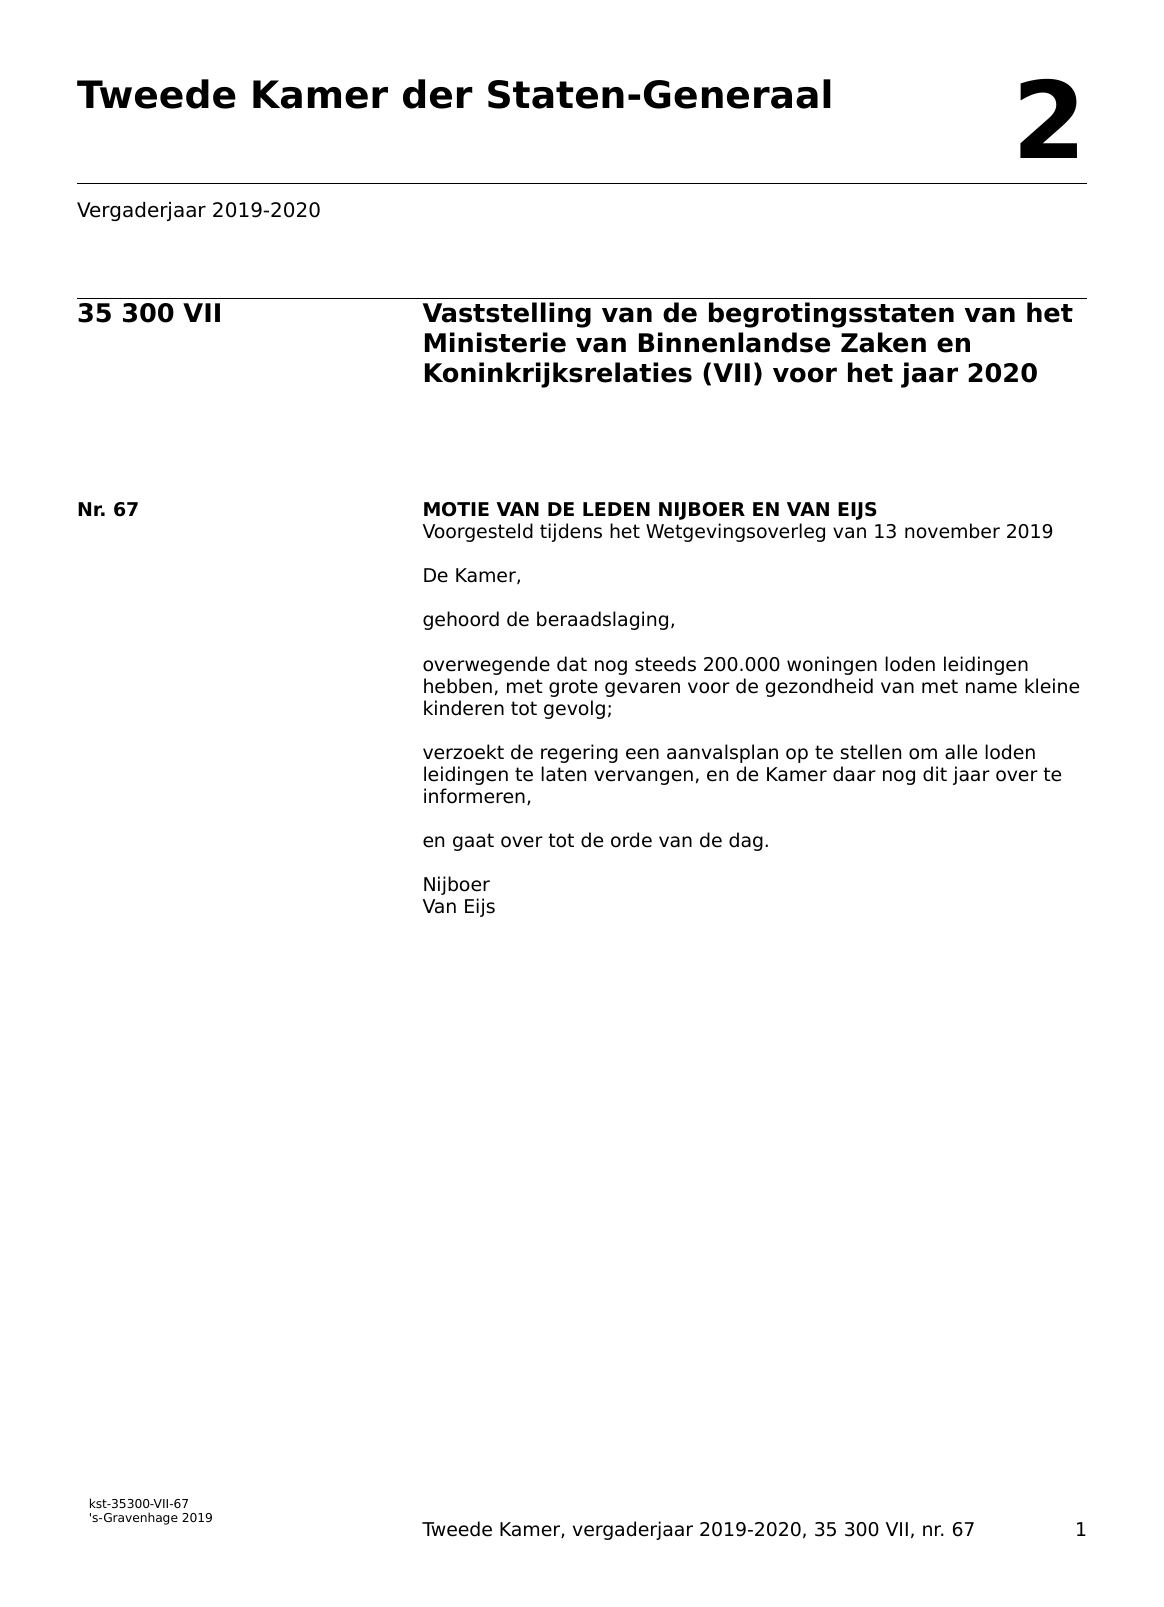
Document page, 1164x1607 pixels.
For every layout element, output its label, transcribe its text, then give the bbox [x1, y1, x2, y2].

subtitle Nr. 67 MOTIE VAN DE LEDEN NIJBOER EN VAN EIJS [77, 499, 1087, 521]
text De Kamer, [422, 565, 1087, 587]
table_cell Vergaderjaar 2019-2020 [77, 184, 1087, 298]
text Van Eijs [422, 896, 1087, 918]
text Voorgesteld tijdens het Wetgevingsoverleg van 13 november 2019 [422, 521, 1087, 543]
text verzoekt de regering een aanvalsplan op te stellen om alle loden leidingen te laten vervangen, en de Kamer daar nog dit jaar over te informeren, [422, 742, 1087, 808]
text en gaat over tot de orde van de dag. [422, 830, 1087, 852]
subtitle 35 300 VII Vaststelling van de begrotingsstaten van het Ministerie van Binnenlandse Zaken en Koninkrijksrelaties (VII) voor het jaar 2020 [77, 299, 1087, 388]
text overwegende dat nog steeds 200.000 woningen loden leidingen hebben, met grote gevaren voor de gezondheid van met name kleine kinderen tot gevolg; [422, 653, 1087, 719]
text 's-Gravenhage 2019 [88, 1511, 323, 1525]
text Nijboer [422, 874, 1087, 896]
text kst-35300-VII-67 [88, 1497, 323, 1511]
table_header Tweede Kamer der Staten-Generaal [77, 59, 886, 183]
table_header 2 [886, 59, 1087, 183]
text gehoord de beraadslaging, [422, 609, 1087, 631]
